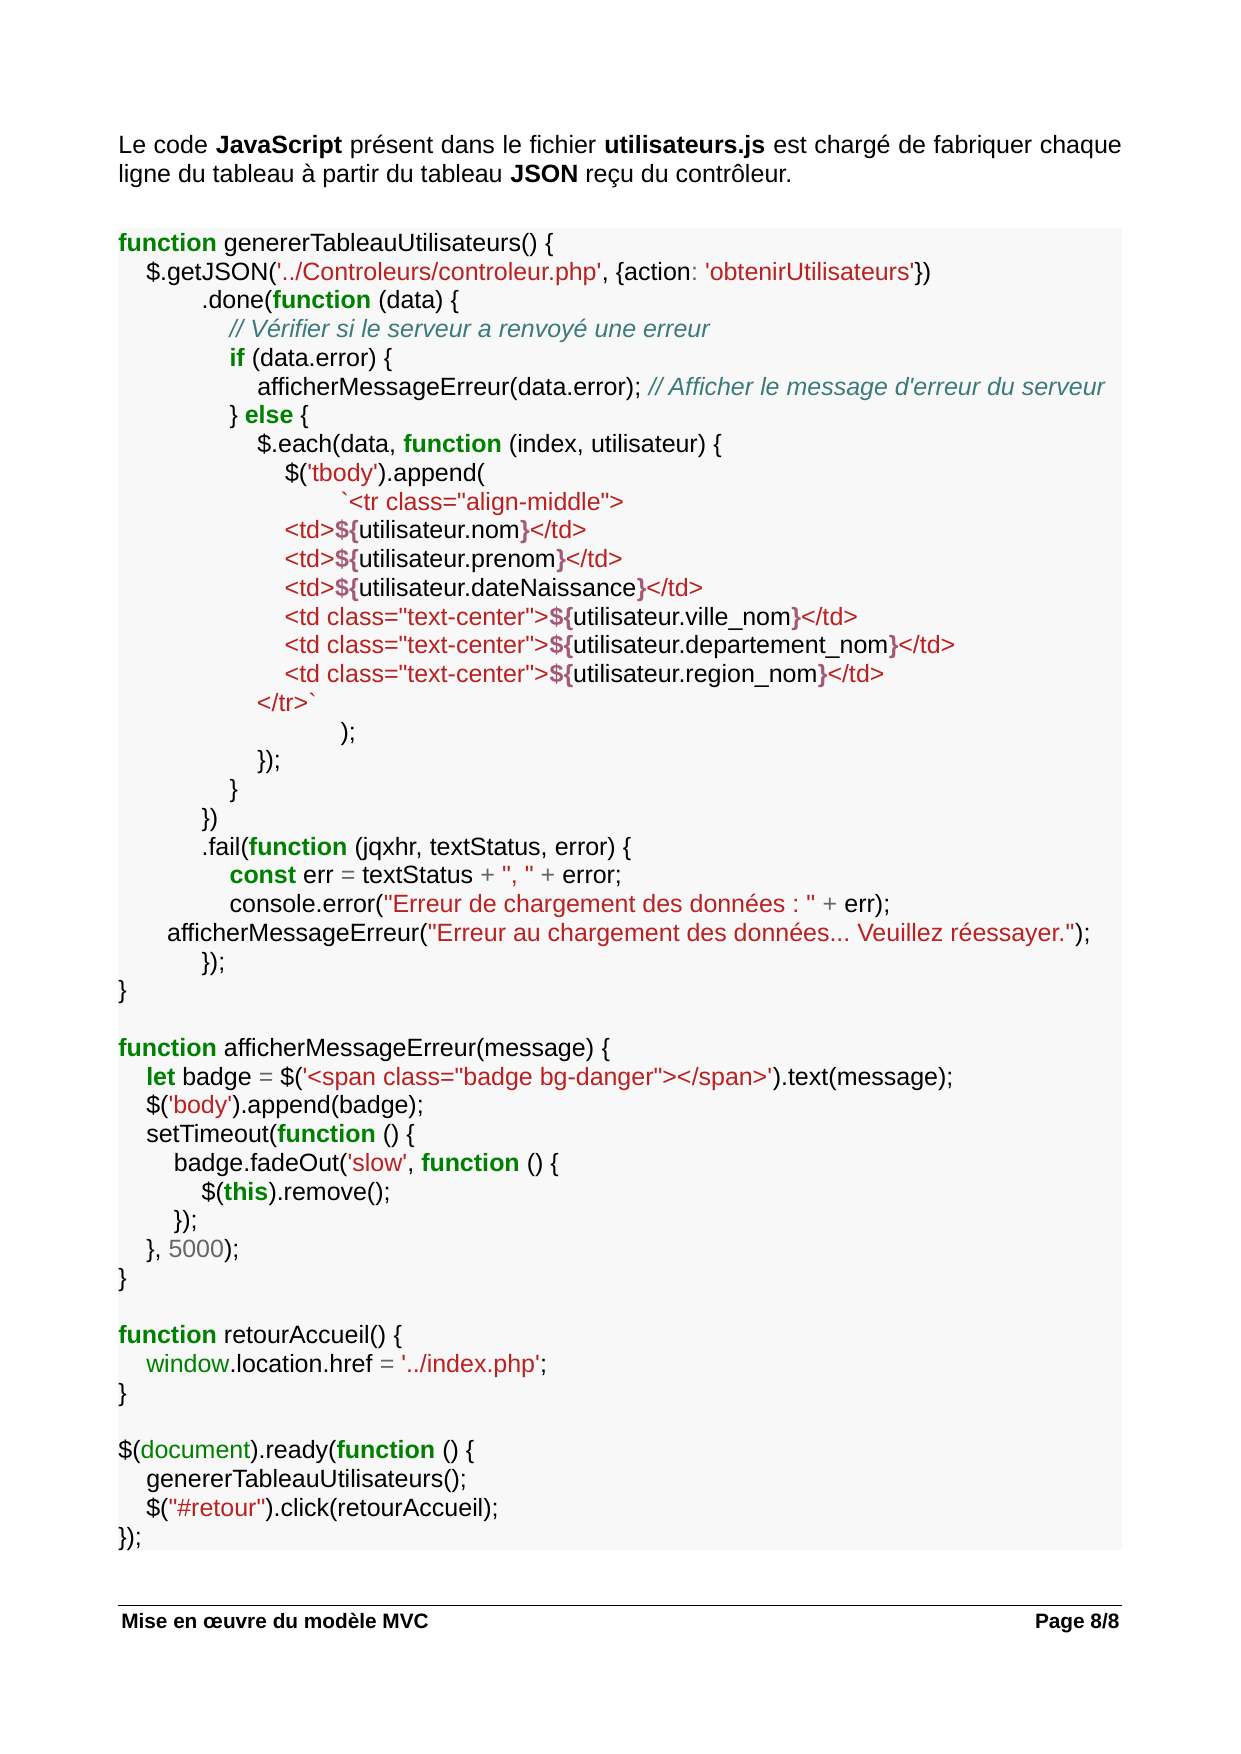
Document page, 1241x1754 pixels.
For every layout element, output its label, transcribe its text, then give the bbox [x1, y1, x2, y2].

text genererTableauUtilisateurs(); [118, 1464, 1122, 1493]
text }); [118, 1205, 1122, 1234]
text function afficherMessageErreur(message) { [118, 1033, 1122, 1062]
text } else { [118, 400, 1122, 429]
text $.getJSON('../Controleurs/controleur.php', {action: 'obtenirUtilisateurs'}) [118, 257, 1122, 285]
text window.location.href = '../index.php'; [118, 1349, 1122, 1378]
text $(document).ready(function () { [118, 1435, 1122, 1464]
text $('tbody').append( [118, 458, 1122, 487]
text } [118, 1378, 1122, 1407]
text console.error("Erreur de chargement des données : " + err); [118, 889, 1122, 918]
text .fail(function (jqxhr, textStatus, error) { [118, 832, 1122, 860]
text <td>${utilisateur.prenom}</td> [118, 544, 1122, 573]
text $('body').append(badge); [118, 1090, 1122, 1119]
text if (data.error) { [118, 343, 1122, 372]
text <td class="text-center">${utilisateur.departement_nom}</td> [118, 630, 1122, 659]
text }, 5000); [118, 1234, 1122, 1263]
text }); [118, 1522, 1122, 1550]
text } [118, 1263, 1122, 1292]
text </tr>` [118, 688, 1122, 717]
text <td class="text-center">${utilisateur.ville_nom}</td> [118, 602, 1122, 630]
text function retourAccueil() { [118, 1320, 1122, 1349]
text let badge = $('<span class="badge bg-danger"></span>').text(message); [118, 1062, 1122, 1090]
text ); [118, 717, 1122, 745]
text }); [118, 947, 1122, 975]
text afficherMessageErreur("Erreur au chargement des données... Veuillez réessayer."); [118, 918, 1122, 947]
text $("#retour").click(retourAccueil); [118, 1493, 1122, 1522]
text `<tr class="align-middle"> [118, 487, 1122, 515]
text } [118, 774, 1122, 803]
text }); [118, 745, 1122, 774]
text afficherMessageErreur(data.error); // Afficher le message d'erreur du serveur [118, 372, 1122, 400]
text $.each(data, function (index, utilisateur) { [118, 429, 1122, 458]
text } [118, 975, 1122, 1004]
text <td class="text-center">${utilisateur.region_nom}</td> [118, 659, 1122, 688]
text }) [118, 803, 1122, 832]
text setTimeout(function () { [118, 1119, 1122, 1148]
text Le code JavaScript présent dans le fichier utilisateurs.js est chargé de fabriquer chaque ligne du tableau à partir du tableau JSON reçu du contrôleur. [118, 130, 1122, 187]
text $(this).remove(); [118, 1177, 1122, 1205]
text function genererTableauUtilisateurs() { [118, 228, 1122, 257]
text .done(function (data) { [118, 285, 1122, 314]
text <td>${utilisateur.dateNaissance}</td> [118, 573, 1122, 602]
text <td>${utilisateur.nom}</td> [118, 515, 1122, 544]
text // Vérifier si le serveur a renvoyé une erreur [118, 314, 1122, 343]
text const err = textStatus + ", " + error; [118, 860, 1122, 889]
text badge.fadeOut('slow', function () { [118, 1148, 1122, 1177]
